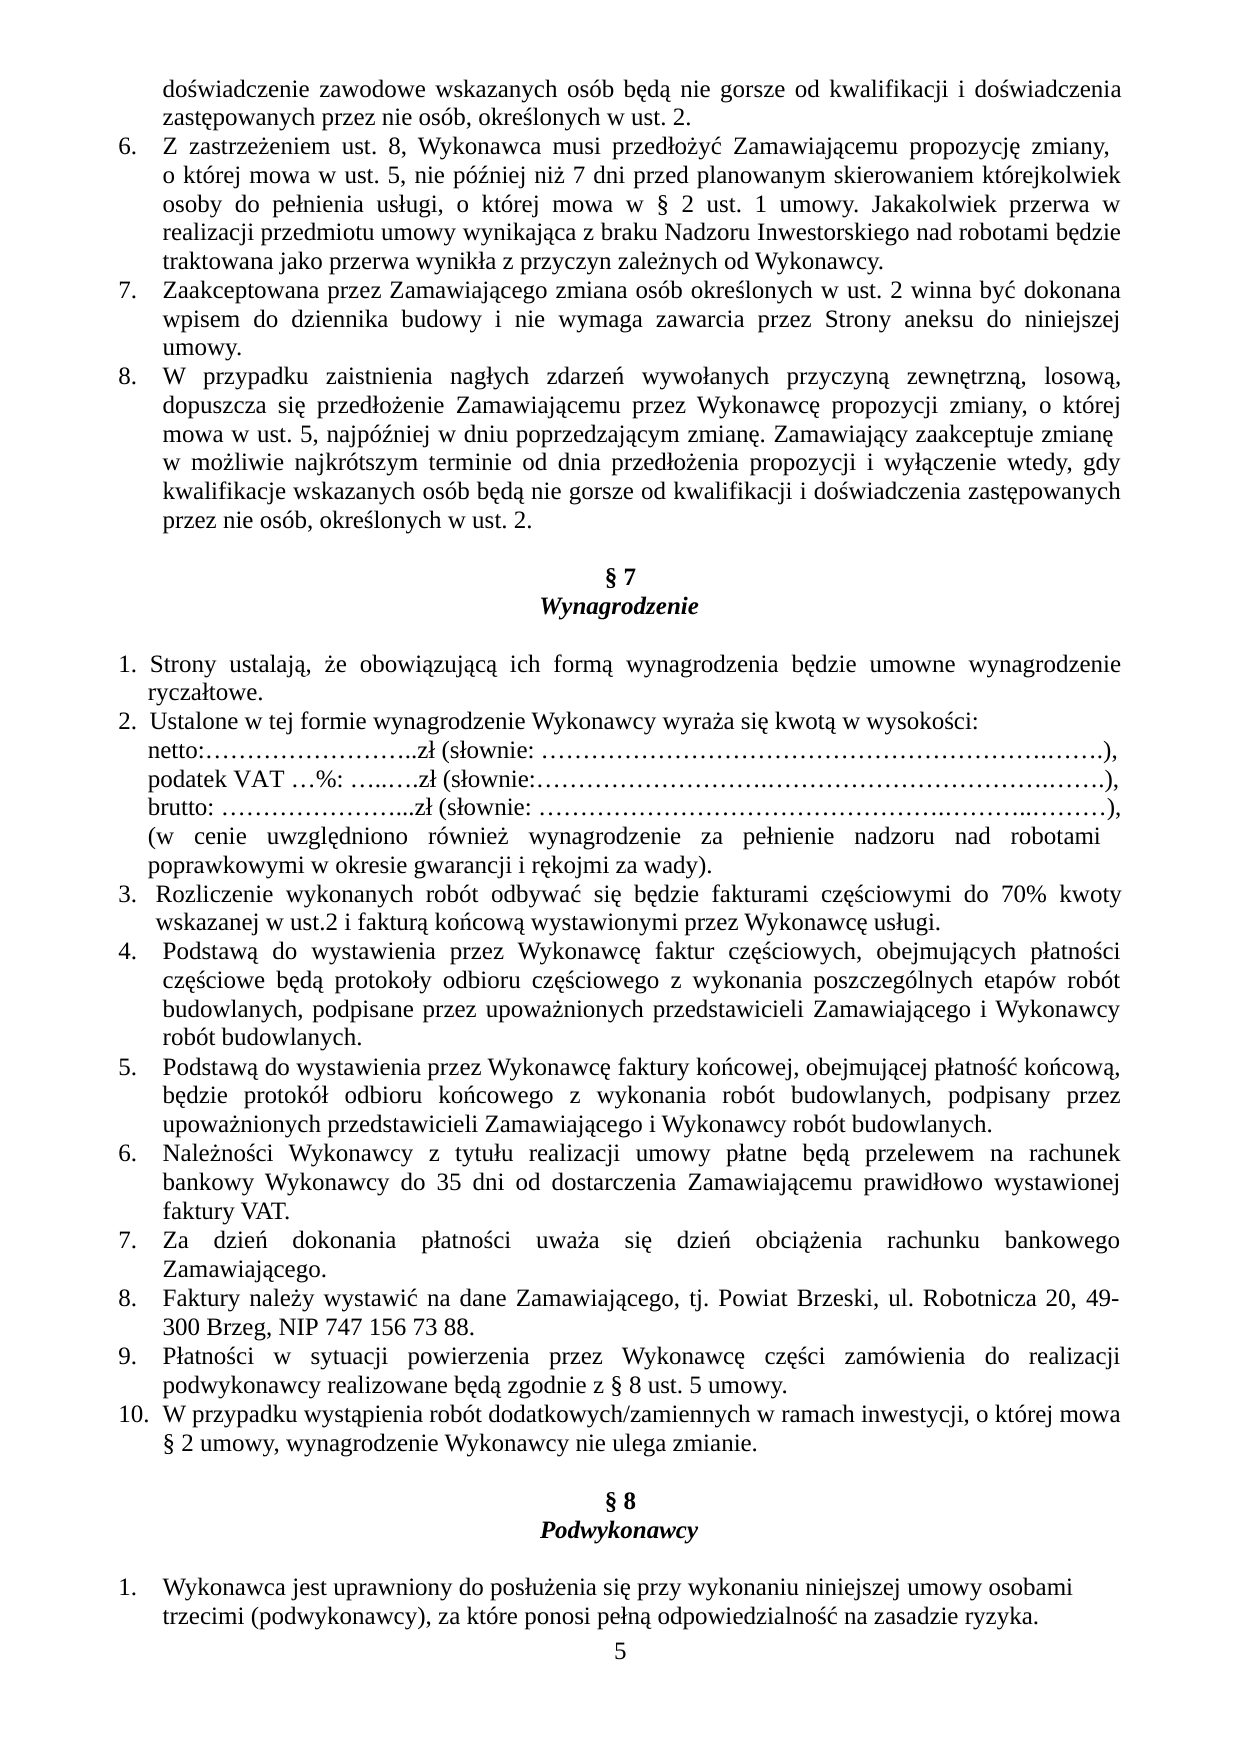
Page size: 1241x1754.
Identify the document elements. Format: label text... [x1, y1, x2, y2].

text 1. Strony ustalają, że obowiązującą ich formą wynagrodzenia będzie umowne wynagrodzenie ryczałtowe. [118, 649, 1122, 706]
list W przypadku zaistnienia nagłych zdarzeń wywołanych przyczyną zewnętrzną, losową, dopuszcza się przedłożenie Zamawiającemu przez Wykonawcę propozycji zmiany, o której mowa w ust. 5, najpóźniej w dniu poprzedzającym zmianę. Zamawiający zaakceptuje zmianę w możliwie najkrótszym terminie od dnia przedłożenia propozycji i wyłączenie wtedy, gdy kwalifikacje wskazanych osób będą nie gorsze od kwalifikacji i doświadczenia zastępowanych przez nie osób, określonych w ust. 2. [118, 361, 1122, 534]
list Podstawą do wystawienia przez Wykonawcę faktury końcowej, obejmującej płatność końcową, będzie protokół odbioru końcowego z wykonania robót budowlanych, podpisany przez upoważnionych przedstawicieli Zamawiającego i Wykonawcy robót budowlanych. [118, 1052, 1121, 1138]
text netto:……………………..zł (słownie: …………………………………………………….…….), [118, 735, 1122, 764]
text Podwykonawcy [118, 1515, 1122, 1544]
list Należności Wykonawcy z tytułu realizacji umowy płatne będą przelewem na rachunek bankowy Wykonawcy do 35 dni od dostarczenia Zamawiającemu prawidłowo wystawionej faktury VAT. [118, 1138, 1121, 1225]
list Płatności w sytuacji powierzenia przez Wykonawcę części zamówienia do realizacji podwykonawcy realizowane będą zgodnie z § 8 ust. 5 umowy. [118, 1341, 1121, 1399]
list Za dzień dokonania płatności uważa się dzień obciążenia rachunku bankowego Zamawiającego. [118, 1225, 1121, 1283]
list Rozliczenie wykonanych robót odbywać się będzie fakturami częściowymi do 70% kwoty wskazanej w ust.2 i fakturą końcową wystawionymi przez Wykonawcę usługi. [118, 879, 1122, 936]
text podatek VAT …%: …..….zł (słownie:……………………….…………………………….…….), [148, 764, 1122, 792]
list Faktury należy wystawić na dane Zamawiającego, tj. Powiat Brzeski, ul. Robotnicza 20, 49-300 Brzeg, NIP 747 156 73 88. [118, 1283, 1121, 1341]
text (w cenie uwzględniono również wynagrodzenie za pełnienie nadzoru nad robotami poprawkowymi w okresie gwarancji i rękojmi za wady). [148, 821, 1122, 879]
text Wynagrodzenie [118, 591, 1122, 620]
list Z zastrzeżeniem ust. 8, Wykonawca musi przedłożyć Zamawiającemu propozycję zmiany, o której mowa w ust. 5, nie później niż 7 dni przed planowanym skierowaniem którejkolwiek osoby do pełnienia usługi, o której mowa w § 2 ust. 1 umowy. Jakakolwiek przerwa w realizacji przedmiotu umowy wynikająca z braku Nadzoru Inwestorskiego nad robotami będzie traktowana jako przerwa wynikła z przyczyn zależnych od Wykonawcy. [118, 131, 1122, 275]
list Zaakceptowana przez Zamawiającego zmiana osób określonych w ust. 2 winna być dokonana wpisem do dziennika budowy i nie wymaga zawarcia przez Strony aneksu do niniejszej umowy. [118, 275, 1122, 361]
text § 8 [118, 1486, 1122, 1515]
text § 7 [118, 562, 1122, 591]
list W przypadku wystąpienia robót dodatkowych/zamiennych w ramach inwestycji, o której mowa § 2 umowy, wynagrodzenie Wykonawcy nie ulega zmianie. [118, 1399, 1121, 1457]
list Podstawą do wystawienia przez Wykonawcę faktur częściowych, obejmujących płatności częściowe będą protokoły odbioru częściowego z wykonania poszczególnych etapów robót budowlanych, podpisane przez upoważnionych przedstawicieli Zamawiającego i Wykonawcy robót budowlanych. [118, 936, 1121, 1051]
list Wykonawca jest uprawniony do posłużenia się przy wykonaniu niniejszej umowy osobami trzecimi (podwykonawcy), za które ponosi pełną odpowiedzialność na zasadzie ryzyka. [118, 1572, 1122, 1630]
text 2. Ustalone w tej formie wynagrodzenie Wykonawcy wyraża się kwotą w wysokości: [118, 706, 1122, 735]
text brutto: …………………...zł (słownie: ………………………………………….………..………), [118, 792, 1122, 821]
list doświadczenie zawodowe wskazanych osób będą nie gorsze od kwalifikacji i doświadczenia zastępowanych przez nie osób, określonych w ust. 2. [118, 74, 1122, 131]
